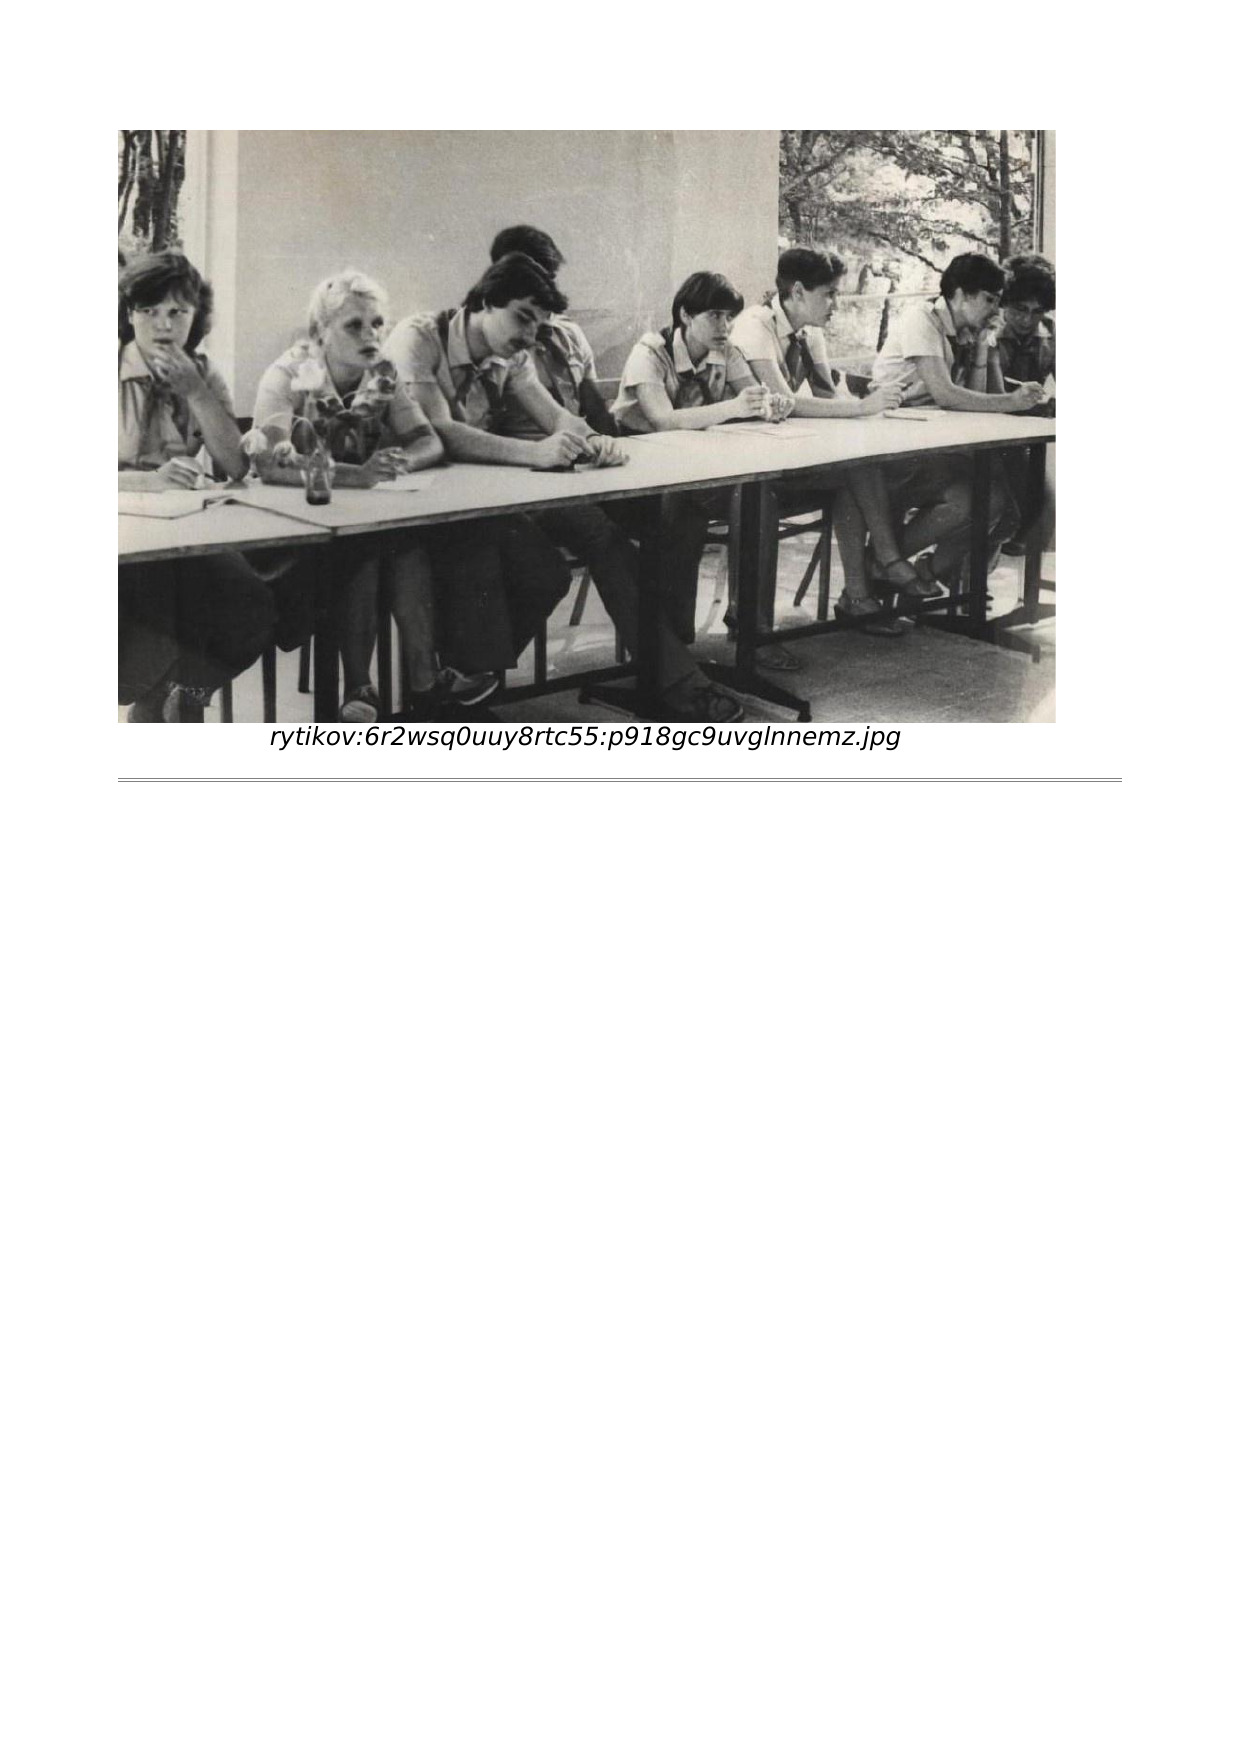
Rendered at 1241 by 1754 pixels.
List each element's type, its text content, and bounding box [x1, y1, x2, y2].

text rytikov:6r2wsq0uuy8rtc55:p918gc9uvglnnemz.jpg [118, 723, 1056, 751]
picture [118, 130, 1056, 723]
